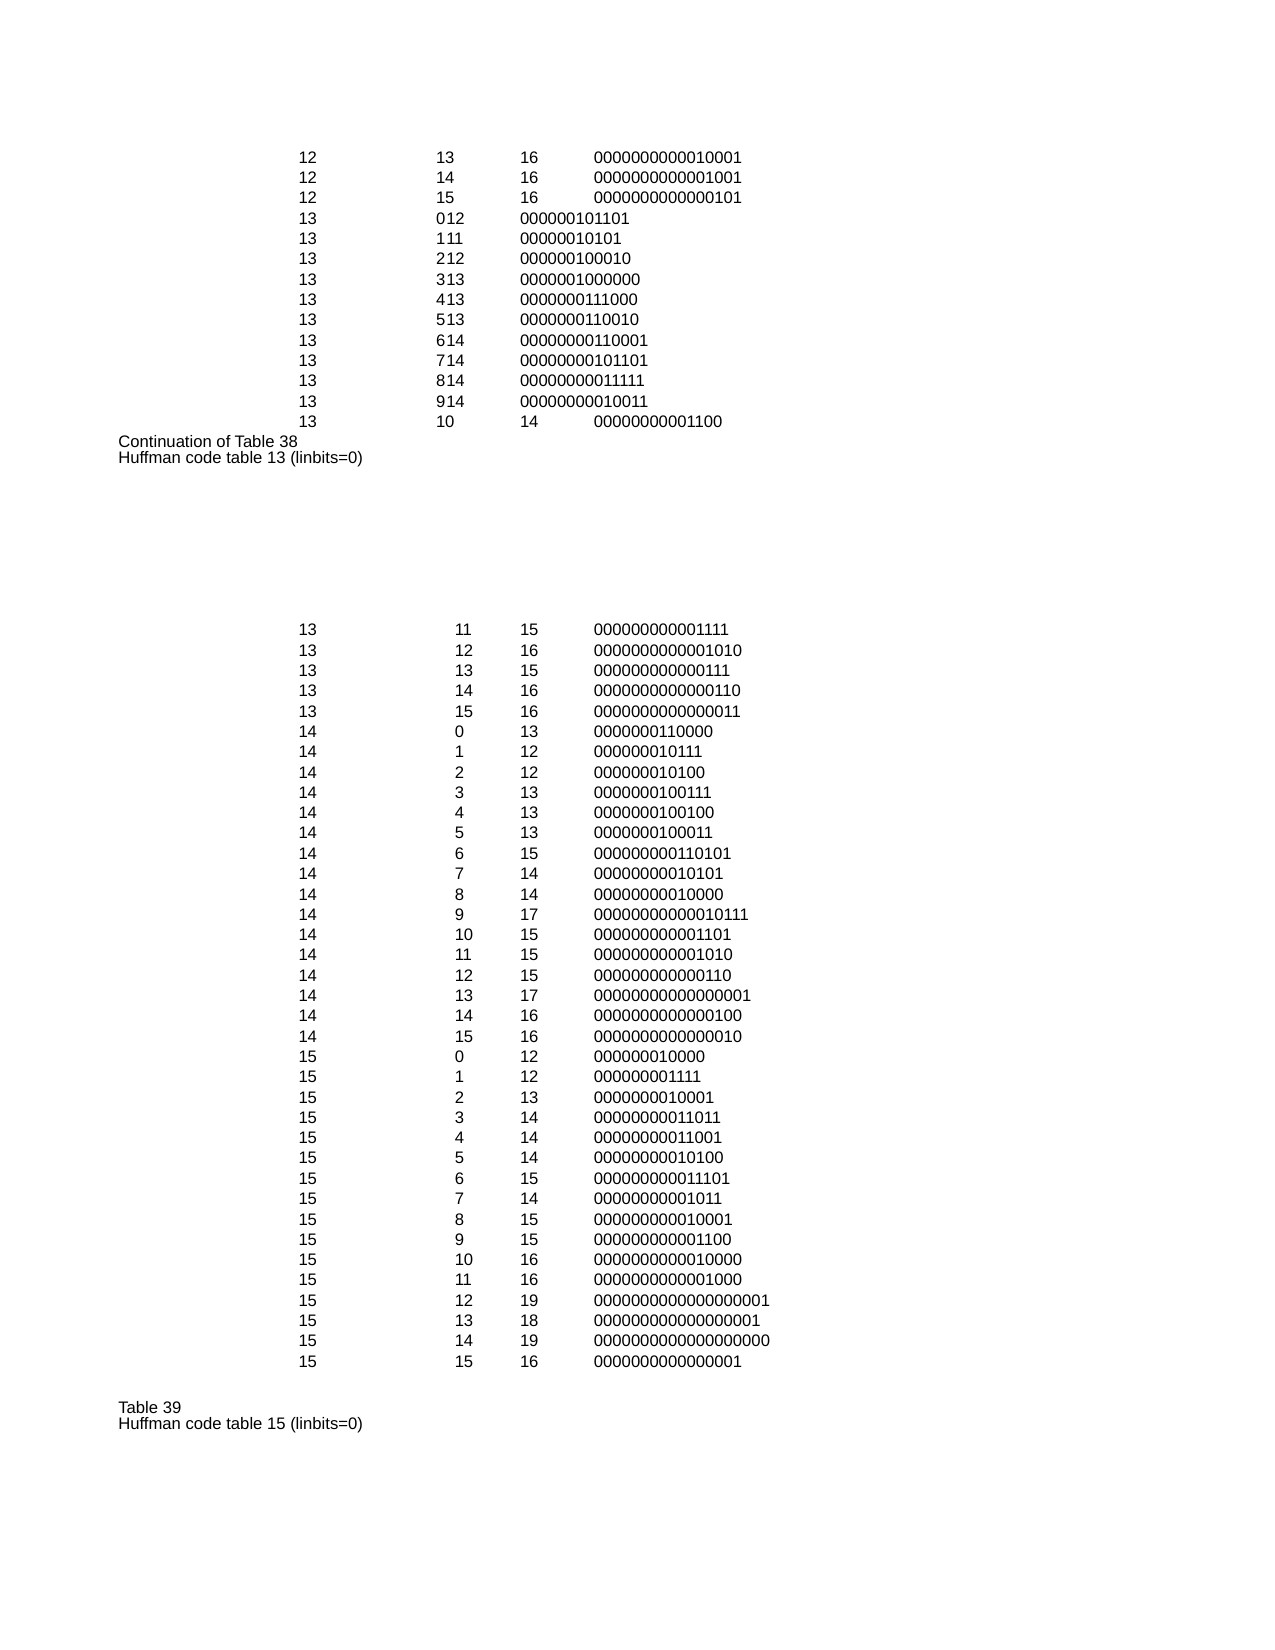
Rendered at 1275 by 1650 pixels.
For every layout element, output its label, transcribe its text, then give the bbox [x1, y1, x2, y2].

text 13 13 15 000000000000111 [298, 661, 1157, 680]
text 15 10 16 0000000000010000 [298, 1250, 1157, 1269]
text 12 14 16 0000000000001001 [298, 168, 1157, 187]
text 13 3 13 0000001000000 [298, 269, 1157, 289]
text 14 11 15 000000000001010 [298, 945, 1157, 964]
text 13 9 14 00000000010011 [298, 391, 1157, 411]
text 13 11 15 000000000001111 [298, 620, 1157, 639]
text 14 1 12 000000010111 [298, 742, 1157, 761]
text 15 5 14 00000000010100 [298, 1148, 1157, 1167]
text 13 10 14 00000000001100 [298, 412, 1157, 431]
text 15 4 14 00000000011001 [298, 1128, 1157, 1147]
text 14 12 15 000000000000110 [298, 966, 1157, 985]
text 15 12 19 0000000000000000001 [298, 1291, 1157, 1310]
text 15 1 12 000000001111 [298, 1067, 1157, 1086]
text 14 7 14 00000000010101 [298, 864, 1157, 883]
text 15 14 19 0000000000000000000 [298, 1331, 1157, 1350]
text 12 15 16 0000000000000101 [298, 188, 1157, 207]
text 15 9 15 000000000001100 [298, 1229, 1157, 1249]
text 13 8 14 00000000011111 [298, 371, 1157, 390]
text 14 0 13 0000000110000 [298, 722, 1157, 741]
text 15 11 16 0000000000001000 [298, 1270, 1157, 1289]
text Table 39 Huffman code table 15 (linbits=0) [118, 1398, 1157, 1433]
text 15 7 14 00000000001011 [298, 1189, 1157, 1208]
text 14 2 12 000000010100 [298, 762, 1157, 782]
text 14 10 15 000000000001101 [298, 925, 1157, 944]
text 13 6 14 00000000110001 [298, 330, 1157, 349]
text 14 3 13 0000000100111 [298, 783, 1157, 802]
text 14 9 17 00000000000010111 [298, 904, 1157, 924]
text 15 2 13 0000000010001 [298, 1087, 1157, 1107]
text 15 6 15 000000000011101 [298, 1169, 1157, 1188]
text 15 15 16 0000000000000001 [298, 1351, 1157, 1371]
text 15 8 15 000000000010001 [298, 1209, 1157, 1228]
text 15 3 14 00000000011011 [298, 1108, 1157, 1127]
text 14 15 16 0000000000000010 [298, 1026, 1157, 1046]
text 14 13 17 00000000000000001 [298, 986, 1157, 1005]
text 14 14 16 0000000000000100 [298, 1006, 1157, 1025]
text 14 8 14 00000000010000 [298, 884, 1157, 903]
text 13 4 13 0000000111000 [298, 290, 1157, 309]
text 14 4 13 0000000100100 [298, 803, 1157, 822]
text 13 14 16 0000000000000110 [298, 681, 1157, 700]
text Continuation of Table 38 Huffman code table 13 (linbits=0) [118, 432, 1157, 467]
text 13 12 16 0000000000001010 [298, 641, 1157, 660]
text 13 15 16 0000000000000011 [298, 701, 1157, 721]
text 13 0 12 000000101101 [298, 208, 1157, 228]
text 15 13 18 000000000000000001 [298, 1311, 1157, 1330]
text 13 5 13 0000000110010 [298, 310, 1157, 329]
text 15 0 12 000000010000 [298, 1047, 1157, 1066]
text 13 1 11 00000010101 [298, 229, 1157, 248]
text 12 13 16 0000000000010001 [298, 148, 1157, 167]
text 13 2 12 000000100010 [298, 249, 1157, 268]
text 14 6 15 000000000110101 [298, 844, 1157, 863]
text 14 5 13 0000000100011 [298, 823, 1157, 842]
text 13 7 14 00000000101101 [298, 351, 1157, 370]
